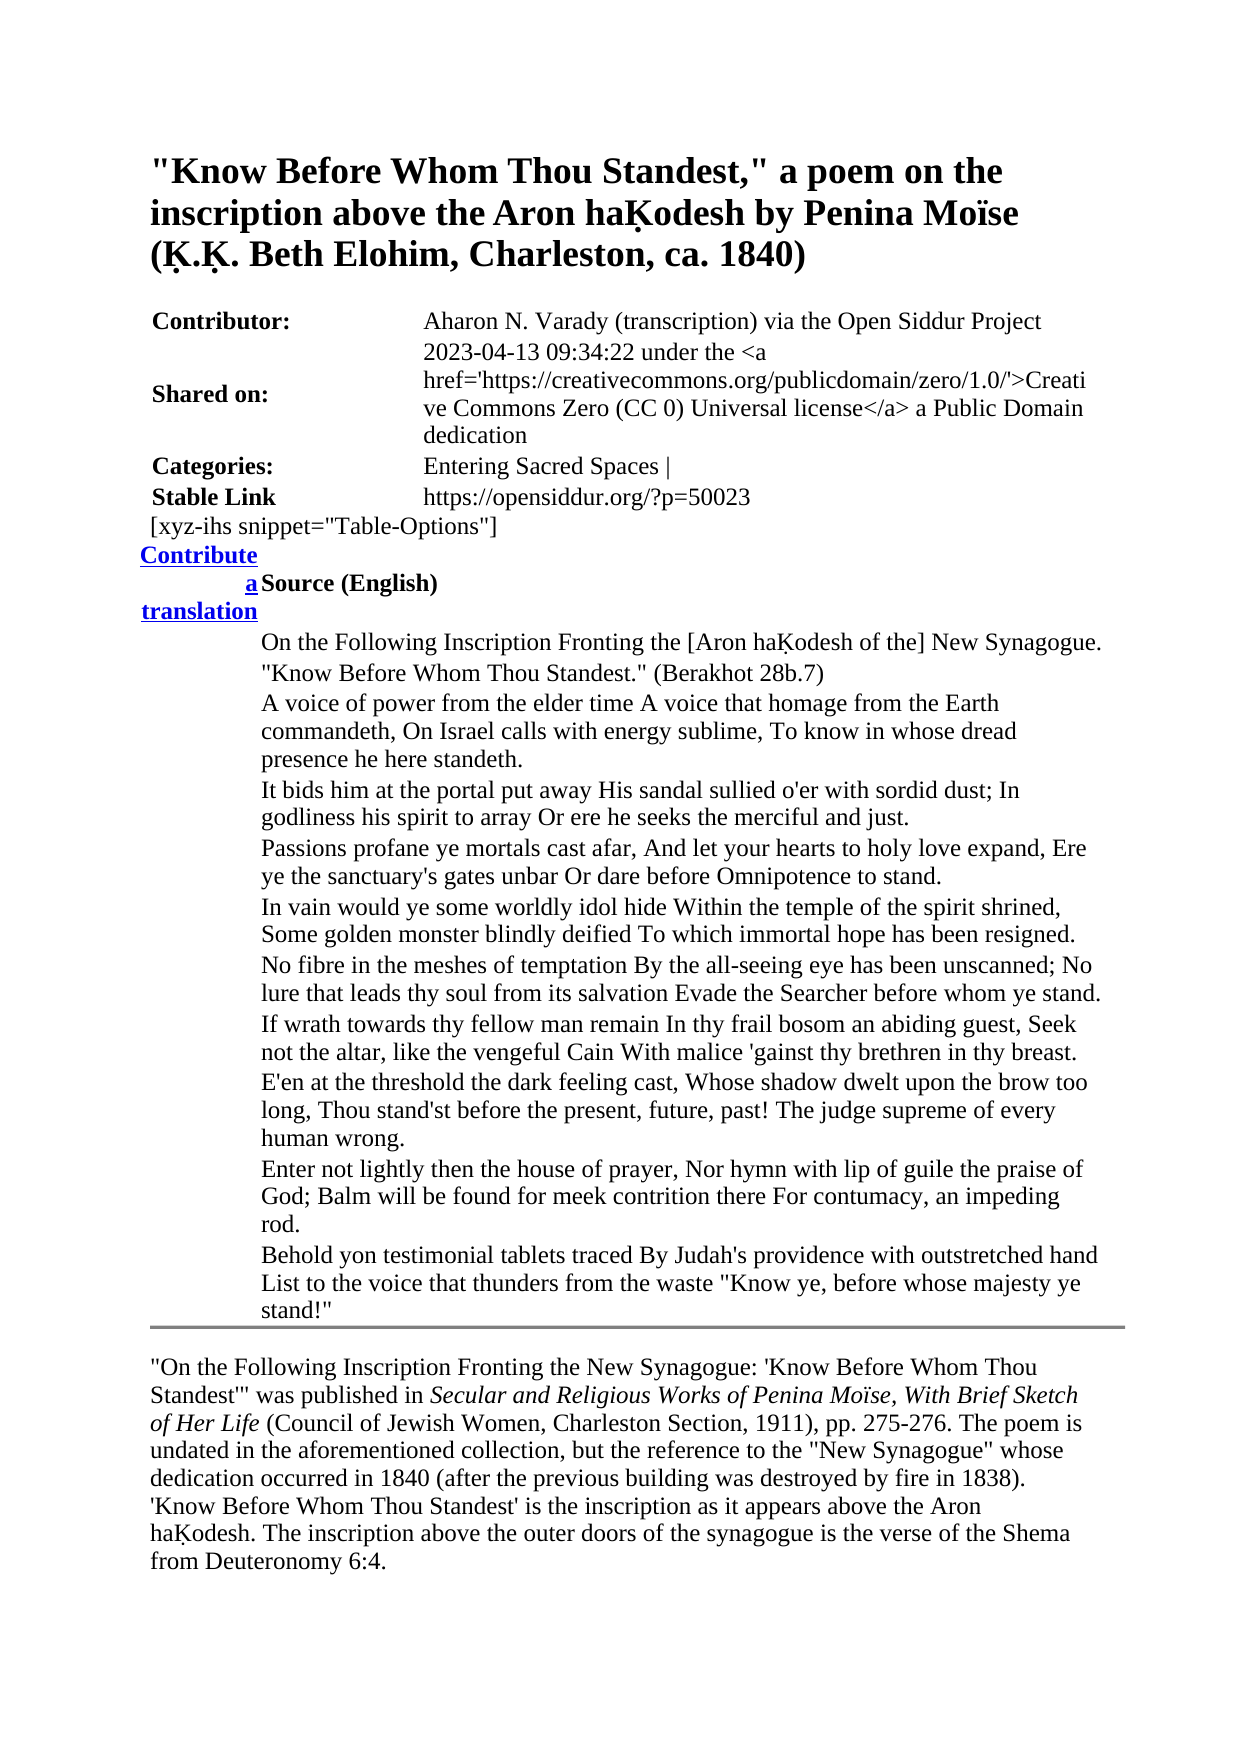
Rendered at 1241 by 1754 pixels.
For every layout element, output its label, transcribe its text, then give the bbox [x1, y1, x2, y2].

table_cell [135, 657, 259, 688]
table_cell [135, 1153, 259, 1239]
subtitle "Know Before Whom Thou Standest," a poem on the inscription above the Aron haḲodesh by Penina Moïse (Ḳ.Ḳ. Beth Elohim, Charleston, ca. 1840) [150, 150, 1090, 275]
text "On the Following Inscription Fronting the New Synagogue: 'Know Before Whom Thou Standest'" was published in Secular and Religious Works of Penina Moïse, With Brief Sketch of Her Life (Council of Jewish Women, Charleston Section, 1911), pp. 275-276. The poem is undated in the aforementioned collection, but the reference to the "New Synagogue" whose dedication occurred in 1840 (after the previous building was destroyed by fire in 1838). 'Know Before Whom Thou Standest' is the inscription as it appears above the Aron haḲodesh. The inscription above the outer doors of the synagogue is the verse of the Shema from Deuteronomy 6:4. [150, 1353, 1090, 1575]
table_header Aharon N. Varady (transcription) via the Open Siddur Project [421, 306, 1090, 337]
table_cell Stable Link [150, 481, 421, 512]
table_cell On the Following Inscription Fronting the [Aron haḲodesh of the] New Synagogue. [259, 626, 1105, 657]
table_cell A voice of power from the elder time A voice that homage from the Earth commandeth, On Israel calls with energy sublime, To know in whose dread presence he here standeth. [259, 688, 1105, 774]
table_cell If wrath towards thy fellow man remain In thy frail bosom an abiding guest, Seek not the altar, like the vengeful Cain With malice 'gainst thy brethren in thy breast. [259, 1008, 1105, 1067]
table_cell [135, 626, 259, 657]
table_cell [135, 950, 259, 1008]
table_cell [135, 891, 259, 950]
table_cell [135, 688, 259, 774]
table_cell [135, 1067, 259, 1153]
table_cell [135, 774, 259, 833]
table_header Source (English) [259, 540, 1105, 626]
table_cell "Know Before Whom Thou Standest." (Berakhot 28b.7) [259, 657, 1105, 688]
table_cell Categories: [150, 451, 421, 481]
table_cell No fibre in the meshes of temptation By the all-seeing eye has been unscanned; No lure that leads thy soul from its salvation Evade the Searcher before whom ye stand. [259, 950, 1105, 1008]
table_cell [135, 1008, 259, 1067]
table_cell Passions profane ye mortals cast afar, And let your hearts to holy love expand, Ere ye the sanctuary's gates unbar Or dare before Omnipotence to stand. [259, 833, 1105, 891]
table_cell Behold yon testimonial tablets traced By Judah's providence with outstretched hand List to the voice that thunders from the waste "Know ye, before whose majesty ye stand!" [259, 1239, 1105, 1325]
table_cell Shared on: [150, 337, 421, 451]
table_header Contribute a translation [135, 540, 259, 626]
table_cell In vain would ye some worldly idol hide Within the temple of the spirit shrined, Some golden monster blindly deified To which immortal hope has been resigned. [259, 891, 1105, 950]
table_cell 2023-04-13 09:34:22 under the <a href='https://creativecommons.org/publicdomain/zero/1.0/'>Creative Commons Zero (CC 0) Universal license</a> a Public Domain dedication [421, 337, 1090, 451]
table_cell [135, 1239, 259, 1326]
text [xyz-ihs snippet="Table-Options"] [150, 512, 1090, 540]
table_cell [135, 833, 259, 891]
table_cell Enter not lightly then the house of prayer, Nor hymn with lip of guile the praise of God; Balm will be found for meek contrition there For contumacy, an impeding rod. [259, 1153, 1105, 1239]
table_cell E'en at the threshold the dark feeling cast, Whose shadow dwelt upon the brow too long, Thou stand'st before the present, future, past! The judge supreme of every human wrong. [259, 1067, 1105, 1153]
table_header Contributor: [150, 306, 421, 337]
table_cell It bids him at the portal put away His sandal sullied o'er with sordid dust; In godliness his spirit to array Or ere he seeks the merciful and just. [259, 774, 1105, 833]
table_cell https://opensiddur.org/?p=50023 [421, 481, 1090, 512]
table_cell Entering Sacred Spaces | [421, 451, 1090, 481]
